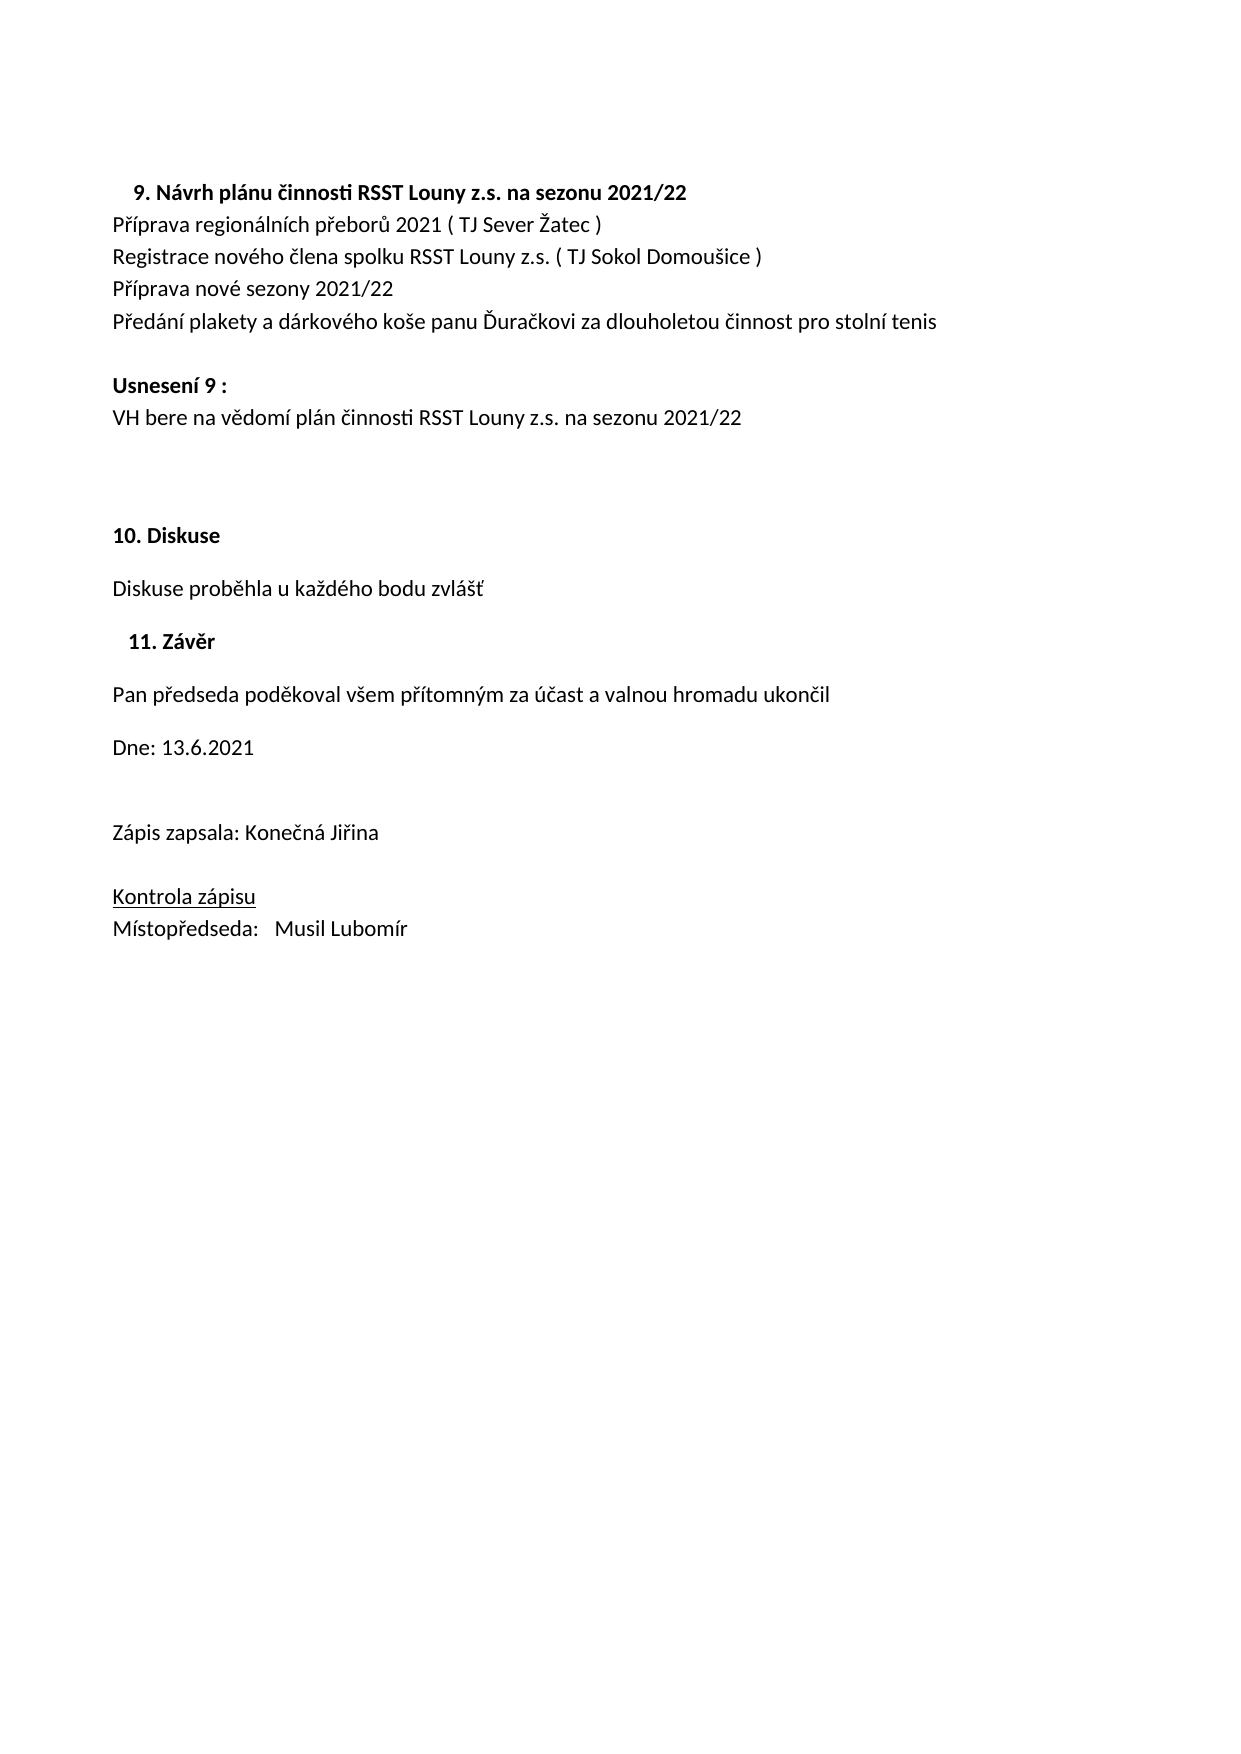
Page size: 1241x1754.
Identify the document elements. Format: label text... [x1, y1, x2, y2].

text Usnesení 9 : [112, 371, 1128, 399]
text 11. Závěr [112, 627, 1128, 655]
text Dne: 13.6.2021 [112, 733, 1128, 761]
text Zápis zapsala: Konečná Jiřina [112, 818, 1128, 846]
text Příprava nové sezony 2021/22 [112, 274, 1128, 303]
text 9. Návrh plánu činnosti RSST Louny z.s. na sezonu 2021/22 [112, 178, 1128, 206]
text Příprava regionálních přeborů 2021 ( TJ Sever Žatec ) [112, 210, 1128, 238]
text Registrace nového člena spolku RSST Louny z.s. ( TJ Sokol Domoušice ) [112, 242, 1128, 270]
text Pan předseda poděkoval všem přítomným za účast a valnou hromadu ukončil [112, 680, 1128, 708]
text Předání plakety a dárkového koše panu Ďuračkovi za dlouholetou činnost pro stolní tenis [112, 307, 1128, 335]
text 10. Diskuse [112, 521, 1128, 549]
text VH bere na vědomí plán činnosti RSST Louny z.s. na sezonu 2021/22 [112, 403, 1128, 431]
text Diskuse proběhla u každého bodu zvlášť [112, 574, 1128, 602]
text Místopředseda: Musil Lubomír [112, 914, 1128, 943]
text Kontrola zápisu [112, 882, 1128, 910]
